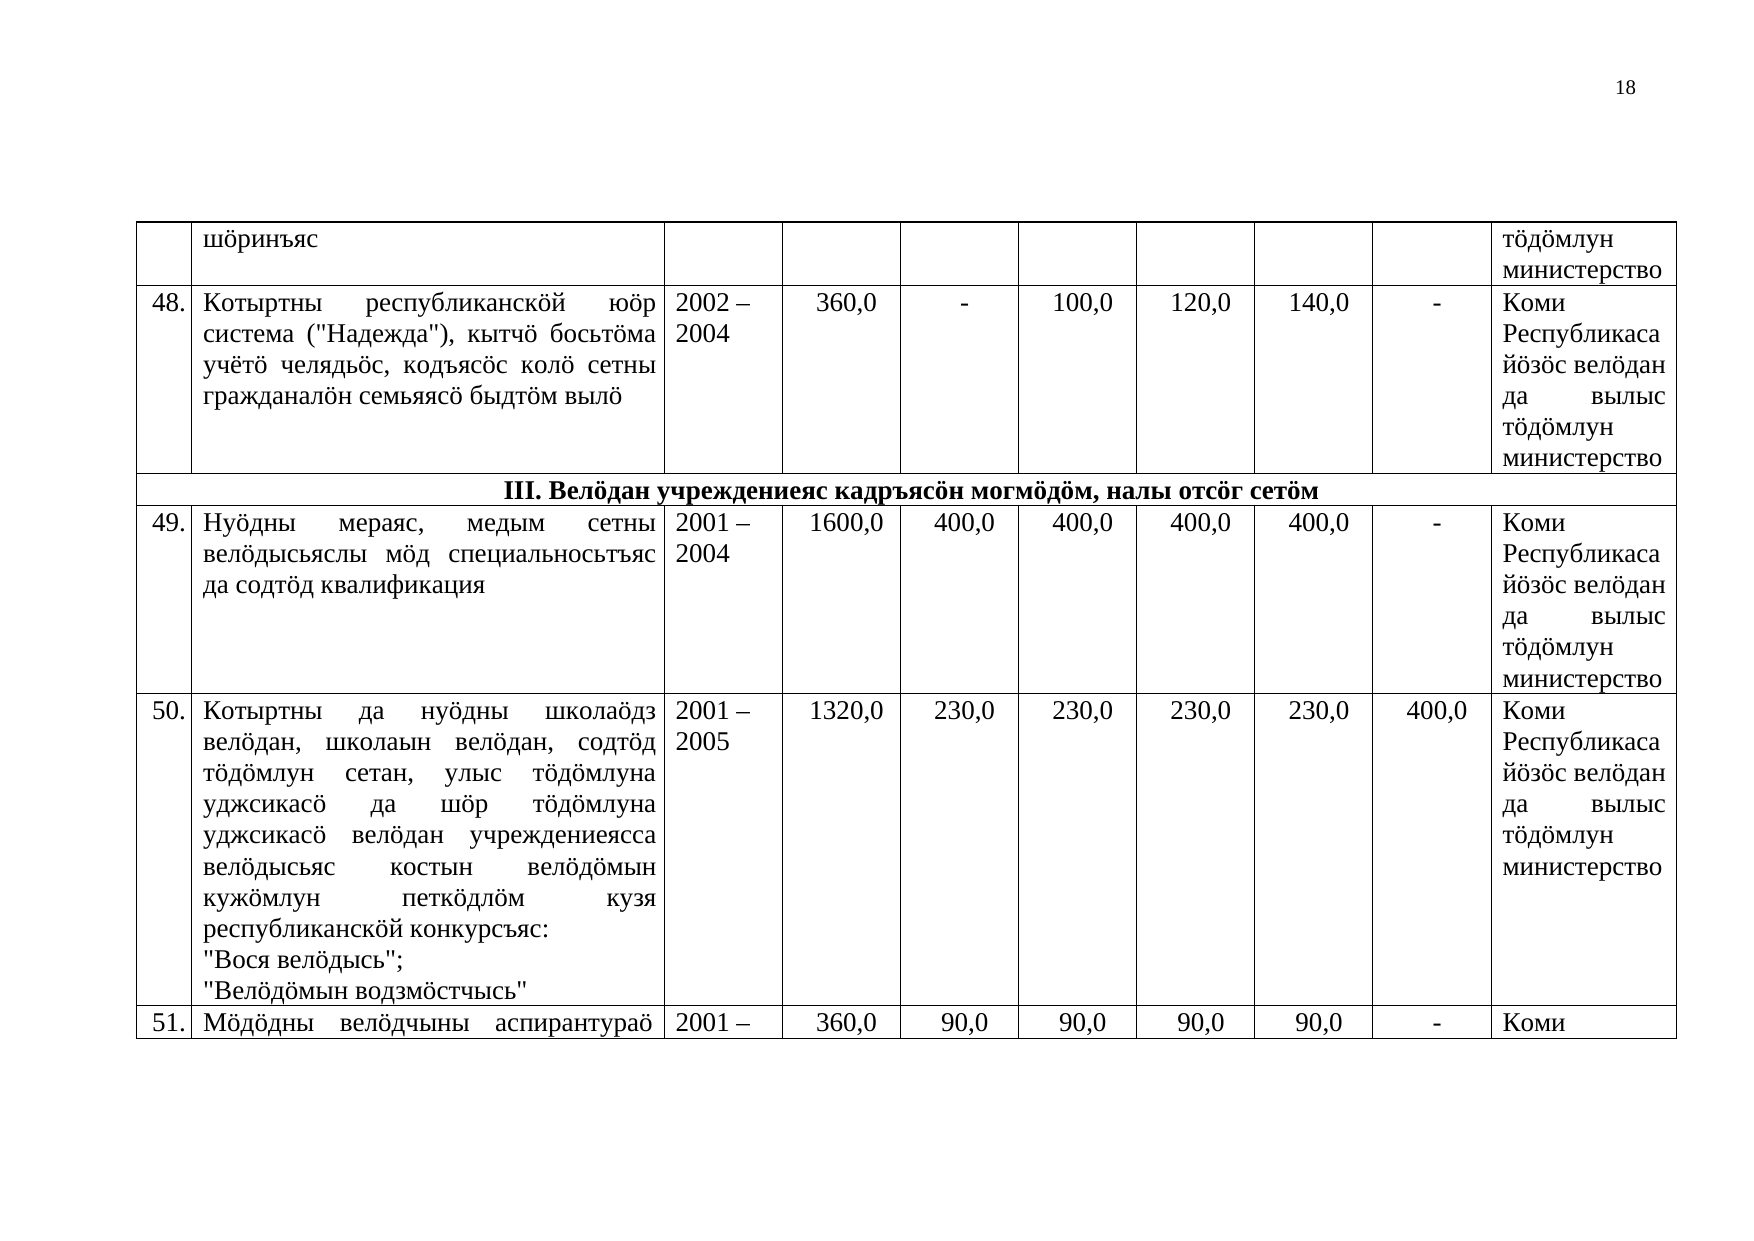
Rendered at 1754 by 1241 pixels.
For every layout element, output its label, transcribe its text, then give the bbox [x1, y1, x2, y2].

table_cell 2001 – 2005 [665, 694, 782, 1005]
table_cell 230,0 [1137, 694, 1254, 1005]
table_cell 49. [137, 506, 191, 693]
table_cell [783, 223, 900, 285]
table_cell 50. [137, 694, 191, 1005]
table_cell 360,0 [783, 1006, 900, 1037]
table_cell - [1373, 223, 1491, 285]
table_cell 90,0 [1255, 1006, 1372, 1037]
table_cell 51. [137, 1006, 191, 1037]
table_cell тöдöмлун министерство [1492, 223, 1676, 285]
table_cell 2001 – [665, 1006, 782, 1037]
table_cell [137, 223, 191, 285]
table_cell 360,0 [783, 286, 900, 473]
table_cell Коми Республикаса йöзöс велöдан да вылыс тöдöмлун министерство [1492, 286, 1676, 473]
table_cell 1320,0 [783, 694, 900, 1005]
table_cell [1019, 223, 1136, 285]
table_cell 230,0 [901, 694, 1018, 1005]
table_cell - [901, 286, 1018, 473]
table_cell [1255, 223, 1372, 285]
table_cell 2002 – 2004 [665, 286, 782, 473]
table_cell 230,0 [1019, 694, 1136, 1005]
table_cell - [1373, 286, 1491, 473]
table_cell 2001 – 2004 [665, 506, 782, 693]
table_cell 230,0 [1255, 694, 1372, 1005]
table_cell 120,0 [1137, 286, 1254, 473]
table_cell Нуöдны мераяс, медым сетны велöдысьяслы мöд специальносьтъяс да содтöд квалификация [192, 506, 664, 693]
table_cell Котыртны республиканскöй юöр система ("Надежда"), кытчö босьтöма учётö челядьöс, кодъясöс колö сетны гражданалöн семьяясö быдтöм вылö [192, 286, 664, 473]
table_cell 1600,0 [783, 506, 900, 693]
table_cell 400,0 [1373, 694, 1491, 1005]
table_cell Коми Республикаса йöзöс велöдан да вылыс тöдöмлун министерство [1492, 506, 1676, 693]
table_cell III. Велöдан учреждениеяс кадръясöн могмöдöм, налы отсöг сетöм [137, 474, 1676, 505]
table_cell 90,0 [1019, 1006, 1136, 1037]
table_cell 400,0 [1019, 506, 1136, 693]
table_cell - [1373, 1006, 1491, 1037]
table_cell 400,0 [1137, 506, 1254, 693]
table_cell шöринъяс [192, 223, 664, 285]
table_cell 400,0 [1255, 506, 1372, 693]
table_cell - [901, 223, 1018, 285]
table_cell Коми Республикаса йöзöс велöдан да вылыс тöдöмлун министерство [1492, 694, 1676, 1005]
table_cell 140,0 [1255, 286, 1372, 473]
table_cell Мöдöдны велöдчыны аспирантураö [192, 1006, 664, 1037]
table_cell 100,0 [1019, 286, 1136, 473]
table_cell 90,0 [1137, 1006, 1254, 1037]
table_cell Котыртны да нуöдны школаöдз велöдан, школаын велöдан, содтöд тöдöмлун сетан, улыс тöдöмлуна уджсикасö да шöр тöдöмлуна уджсикасö велöдан учреждениеясса велöдысьяс костын велöдöмын кужöмлун петкöдлöм кузя республиканскöй конкурсъяс: "Вося велöдысь"; "Велöдöмын водзмöстчысь" [192, 694, 664, 1005]
table_cell - [1373, 506, 1491, 693]
table_cell [1137, 223, 1254, 285]
table_cell 48. [137, 286, 191, 473]
table_cell Коми [1492, 1006, 1676, 1037]
table_cell 400,0 [901, 506, 1018, 693]
table_cell 90,0 [901, 1006, 1018, 1037]
table_cell [665, 223, 782, 285]
